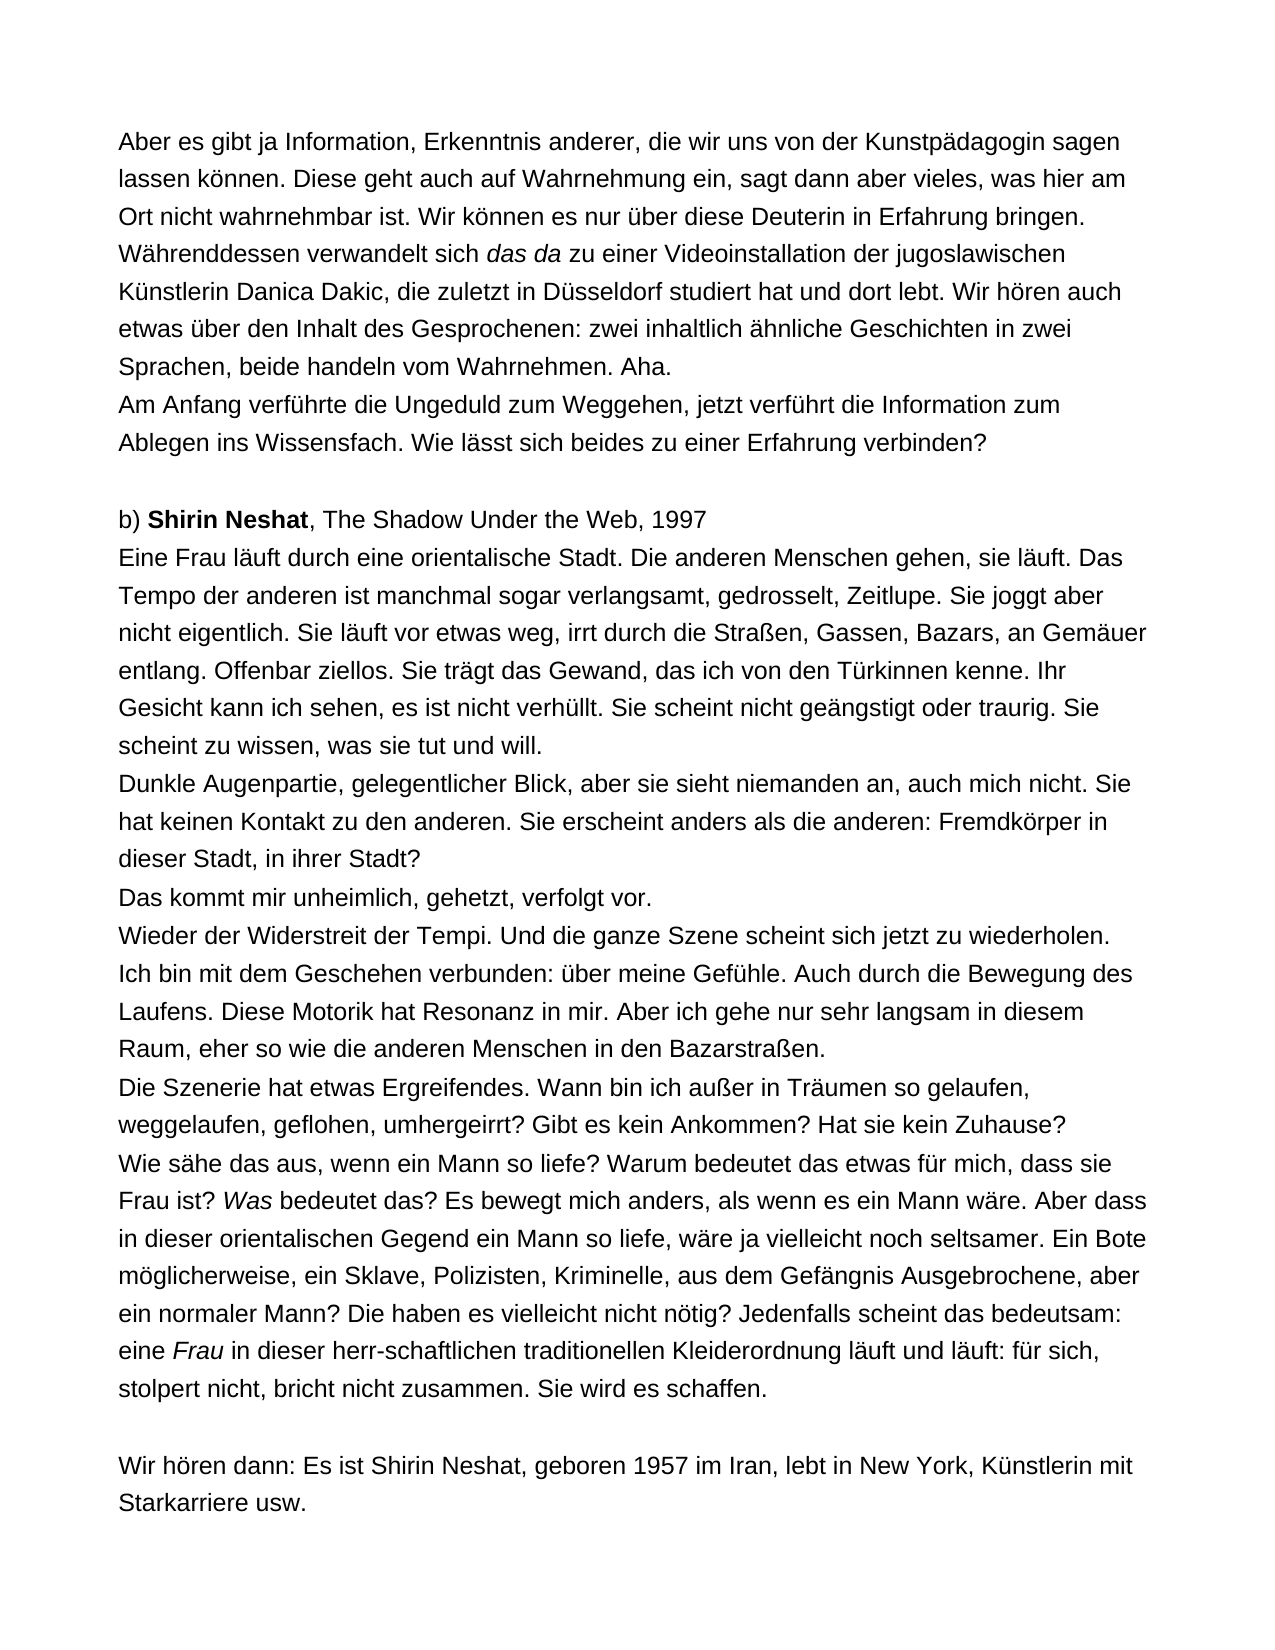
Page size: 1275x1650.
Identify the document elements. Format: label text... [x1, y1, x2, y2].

text Aber es gibt ja Information, Erkenntnis anderer, die wir uns von der Kunstpädagogin sagen lassen können. Diese geht auch auf Wahrnehmung ein, sagt dann aber vieles, was hier am Ort nicht wahrnehmbar ist. Wir können es nur über diese Deuterin in Erfahrung bringen. Währenddessen verwandelt sich das da zu einer Videoinstallation der jugoslawischen Künstlerin Danica Dakic, die zuletzt in Düsseldorf studiert hat und dort lebt. Wir hören auch etwas über den Inhalt des Gesprochenen: zwei inhaltlich ähnliche Geschichten in zwei Sprachen, beide handeln vom Wahrnehmen. Aha. [118, 118, 1157, 381]
text Dunkle Augenpartie, gelegentlicher Blick, aber sie sieht niemanden an, auch mich nicht. Sie hat keinen Kontakt zu den anderen. Sie erscheint anders als die anderen: Fremdkörper in dieser Stadt, in ihrer Stadt? [118, 760, 1157, 873]
text Ich bin mit dem Geschehen verbunden: über meine Gefühle. Auch durch die Bewegung des Laufens. Diese Motorik hat Resonanz in mir. Aber ich gehe nur sehr langsam in diesem Raum, eher so wie die anderen Menschen in den Bazarstraßen. [118, 951, 1157, 1063]
text Eine Frau läuft durch eine orientalische Stadt. Die anderen Menschen gehen, sie läuft. Das Tempo der anderen ist manchmal sogar verlangsamt, gedrosselt, Zeitlupe. Sie joggt aber nicht eigentlich. Sie läuft vor etwas weg, irrt durch die Straßen, Gassen, Bazars, an Gemäuer entlang. Offenbar ziellos. Sie trägt das Gewand, das ich von den Türkinnen kenne. Ihr Gesicht kann ich sehen, es ist nicht verhüllt. Sie scheint nicht geängstigt oder traurig. Sie scheint zu wissen, was sie tut und will. [118, 534, 1157, 759]
text b) Shirin Neshat, The Shadow Under the Web, 1997 [118, 496, 1157, 533]
text Wir hören dann: Es ist Shirin Neshat, geboren 1957 im Iran, lebt in New York, Künstlerin mit Starkarriere usw. [118, 1442, 1157, 1517]
text Am Anfang verführte die Ungeduld zum Weggehen, jetzt verführt die Information zum Ablegen ins Wissensfach. Wie lässt sich beides zu einer Erfahrung verbinden? [118, 382, 1157, 457]
text Das kommt mir unheimlich, gehetzt, verfolgt vor. [118, 874, 1157, 911]
text Wieder der Widerstreit der Tempi. Und die ganze Szene scheint sich jetzt zu wiederholen. [118, 912, 1157, 950]
text Wie sähe das aus, wenn ein Mann so liefe? Warum bedeutet das etwas für mich, dass sie Frau ist? Was bedeutet das? Es bewegt mich anders, als wenn es ein Mann wäre. Aber dass in dieser orientalischen Gegend ein Mann so liefe, wäre ja vielleicht noch seltsamer. Ein Bote möglicherweise, ein Sklave, Polizisten, Kriminelle, aus dem Gefängnis Ausgebrochene, aber ein normaler Mann? Die haben es vielleicht nicht nötig? Jedenfalls scheint das bedeutsam: eine Frau in dieser herr-schaftlichen traditionellen Kleiderordnung läuft und läuft: für sich, stolpert nicht, bricht nicht zusammen. Sie wird es schaffen. [118, 1140, 1157, 1402]
text Die Szenerie hat etwas Ergreifendes. Wann bin ich außer in Träumen so gelaufen, weggelaufen, geflohen, umhergeirrt? Gibt es kein Ankommen? Hat sie kein Zuhause? [118, 1064, 1157, 1139]
